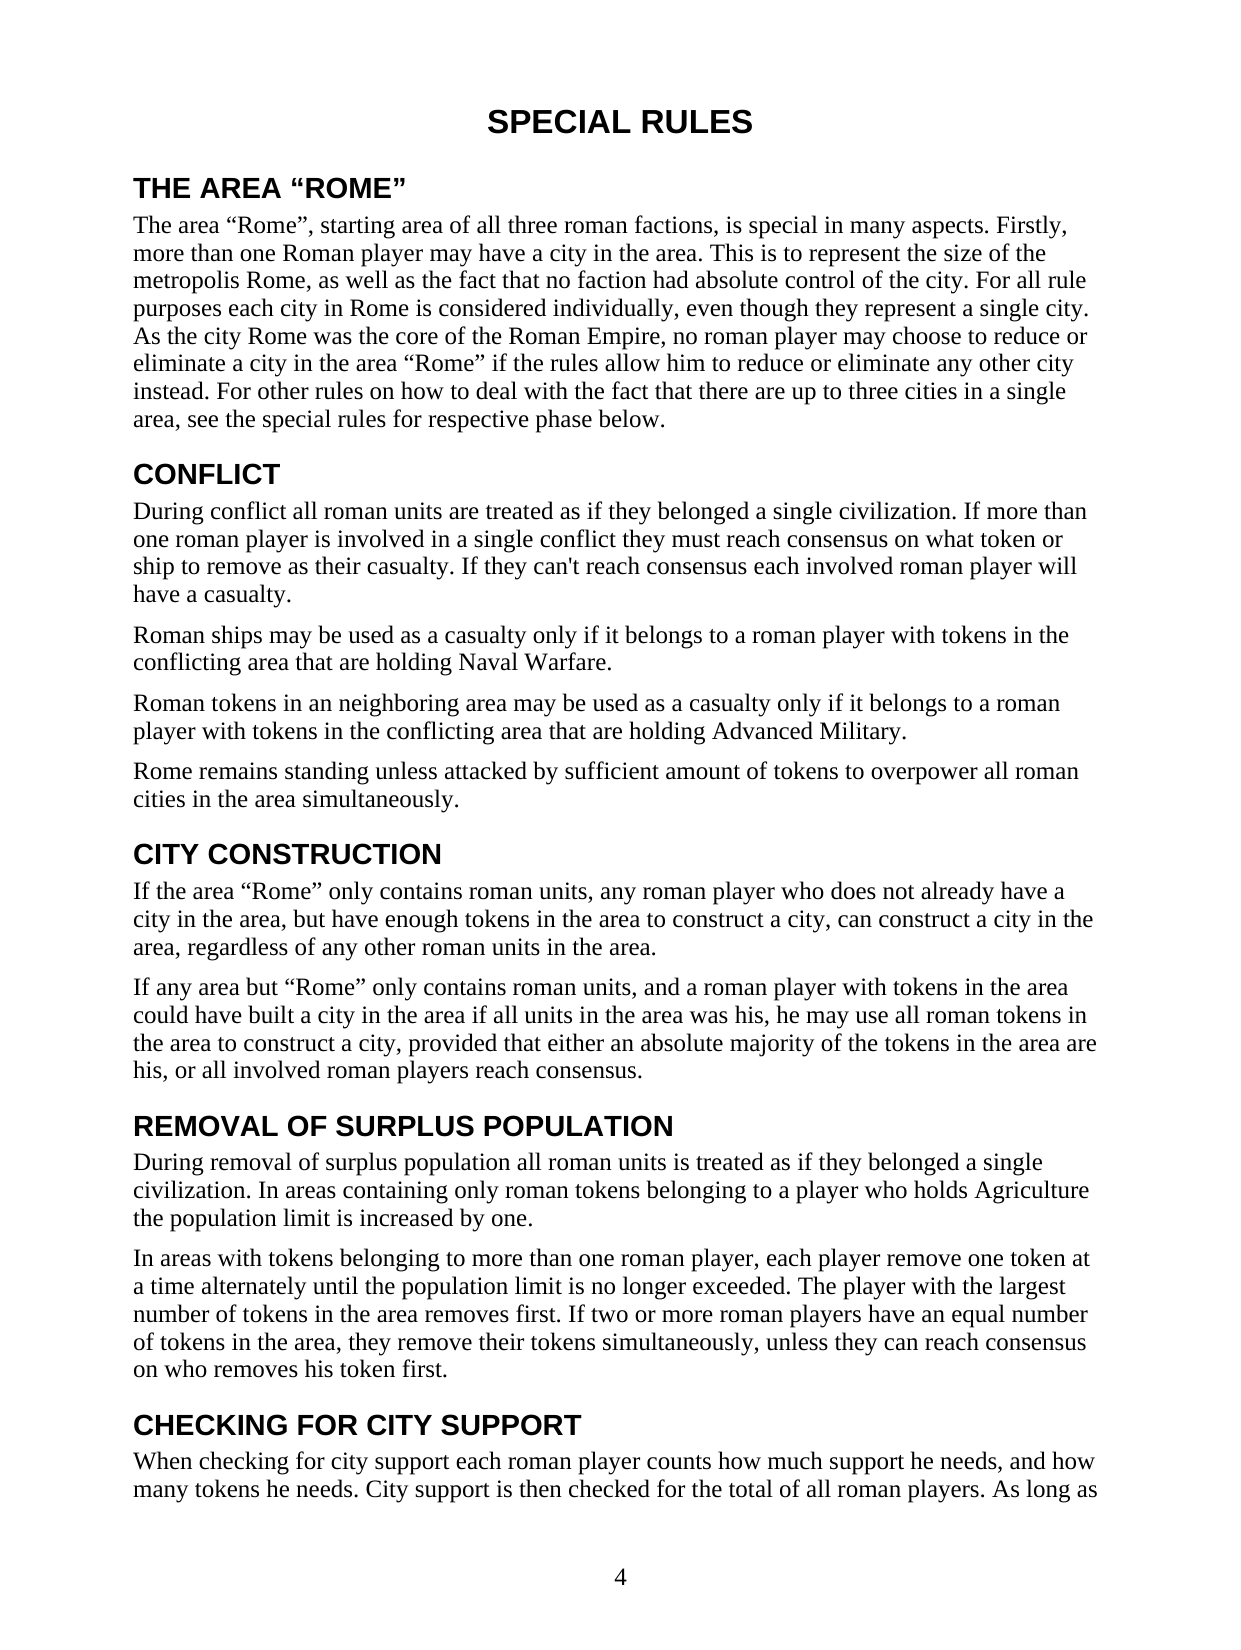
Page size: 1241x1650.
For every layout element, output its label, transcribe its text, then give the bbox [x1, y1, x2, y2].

text The area “Rome”, starting area of all three roman factions, is special in many aspects. Firstly, more than one Roman player may have a city in the area. This is to represent the size of the metropolis Rome, as well as the fact that no faction had absolute control of the city. For all rule purposes each city in Rome is considered individually, even though they represent a single city. As the city Rome was the core of the Roman Empire, no roman player may choose to reduce or eliminate a city in the area “Rome” if the rules allow him to reduce or eliminate any other city instead. For other rules on how to deal with the fact that there are up to three cities in a single area, see the special rules for respective phase below. [133, 211, 1107, 433]
subtitle Removal of Surplus Population [133, 1109, 1107, 1142]
subtitle Conflict [133, 458, 1107, 491]
subtitle City Construction [133, 838, 1107, 871]
text In areas with tokens belonging to more than one roman player, each player remove one token at a time alternately until the population limit is no longer exceeded. The player with the largest number of tokens in the area removes first. If two or more roman players have an equal number of tokens in the area, they remove their tokens simultaneously, unless they can reach consensus on who removes his token first. [133, 1244, 1107, 1383]
text If any area but “Rome” only contains roman units, and a roman player with tokens in the area could have built a city in the area if all units in the area was his, he may use all roman tokens in the area to construct a city, provided that either an absolute majority of the tokens in the area are his, or all involved roman players reach consensus. [133, 973, 1107, 1084]
text During removal of surplus population all roman units is treated as if they belonged a single civilization. In areas containing only roman tokens belonging to a player who holds Agriculture the population limit is increased by one. [133, 1148, 1107, 1232]
text If the area “Rome” only contains roman units, any roman player who does not already have a city in the area, but have enough tokens in the area to construct a city, can construct a city in the area, regardless of any other roman units in the area. [133, 877, 1107, 960]
text Roman tokens in an neighboring area may be used as a casualty only if it belongs to a roman player with tokens in the conflicting area that are holding Advanced Military. [133, 689, 1107, 744]
text Roman ships may be used as a casualty only if it belongs to a roman player with tokens in the conflicting area that are holding Naval Warfare. [133, 621, 1107, 676]
text When checking for city support each roman player counts how much support he needs, and how many tokens he needs. City support is then checked for the total of all roman players. As long as [133, 1447, 1107, 1503]
text Rome remains standing unless attacked by sufficient amount of tokens to overpower all roman cities in the area simultaneously. [133, 757, 1107, 813]
subtitle The Area “Rome” [133, 172, 1107, 204]
subtitle Checking for City Support [133, 1408, 1107, 1441]
subtitle Special Rules [133, 103, 1107, 141]
text During conflict all roman units are treated as if they belonged a single civilization. If more than one roman player is involved in a single conflict they must reach consensus on what token or ship to remove as their casualty. If they can't reach consensus each involved roman player will have a casualty. [133, 497, 1107, 608]
